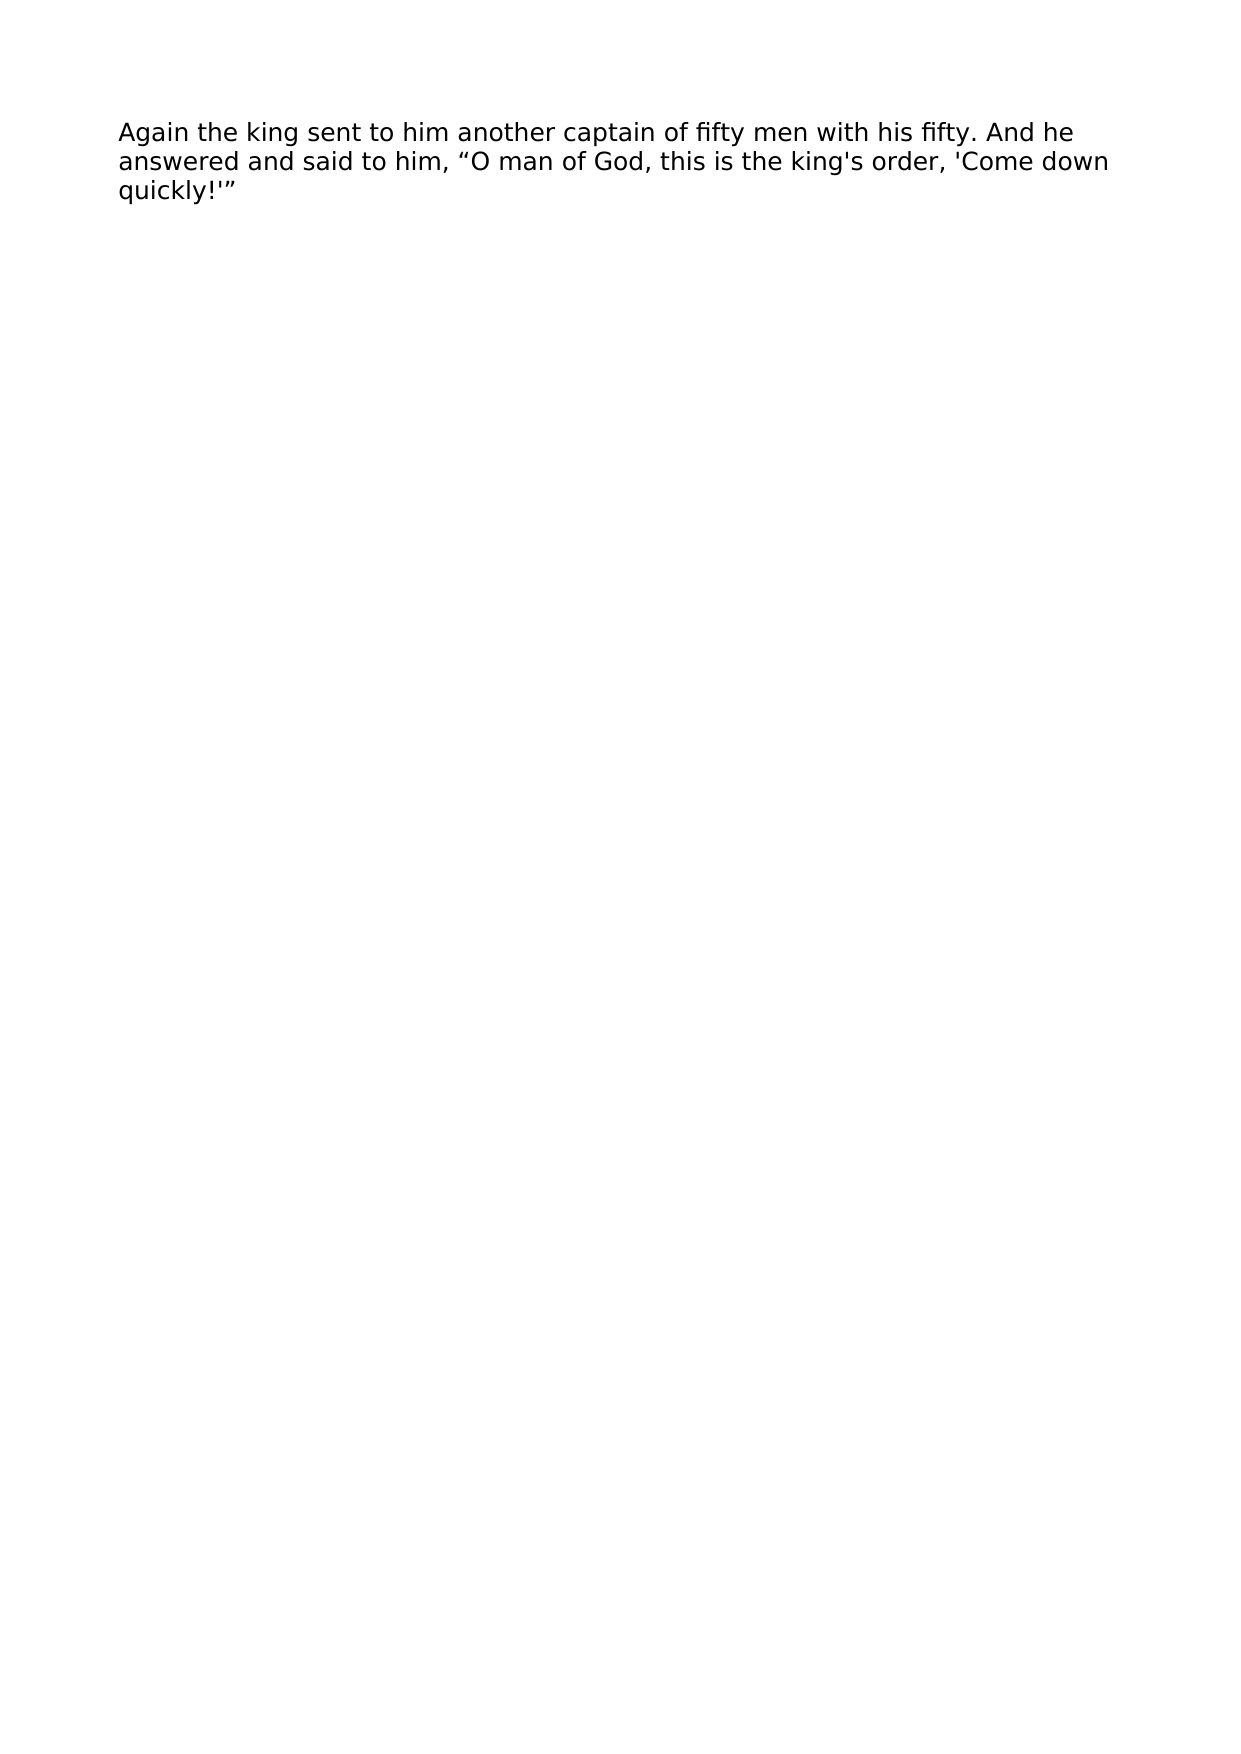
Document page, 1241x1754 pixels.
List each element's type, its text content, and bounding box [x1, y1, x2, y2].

text Again the king sent to him another captain of fifty men with his fifty. And he answered and said to him, “O man of God, this is the king's order, 'Come down quickly!'” [118, 118, 1122, 206]
